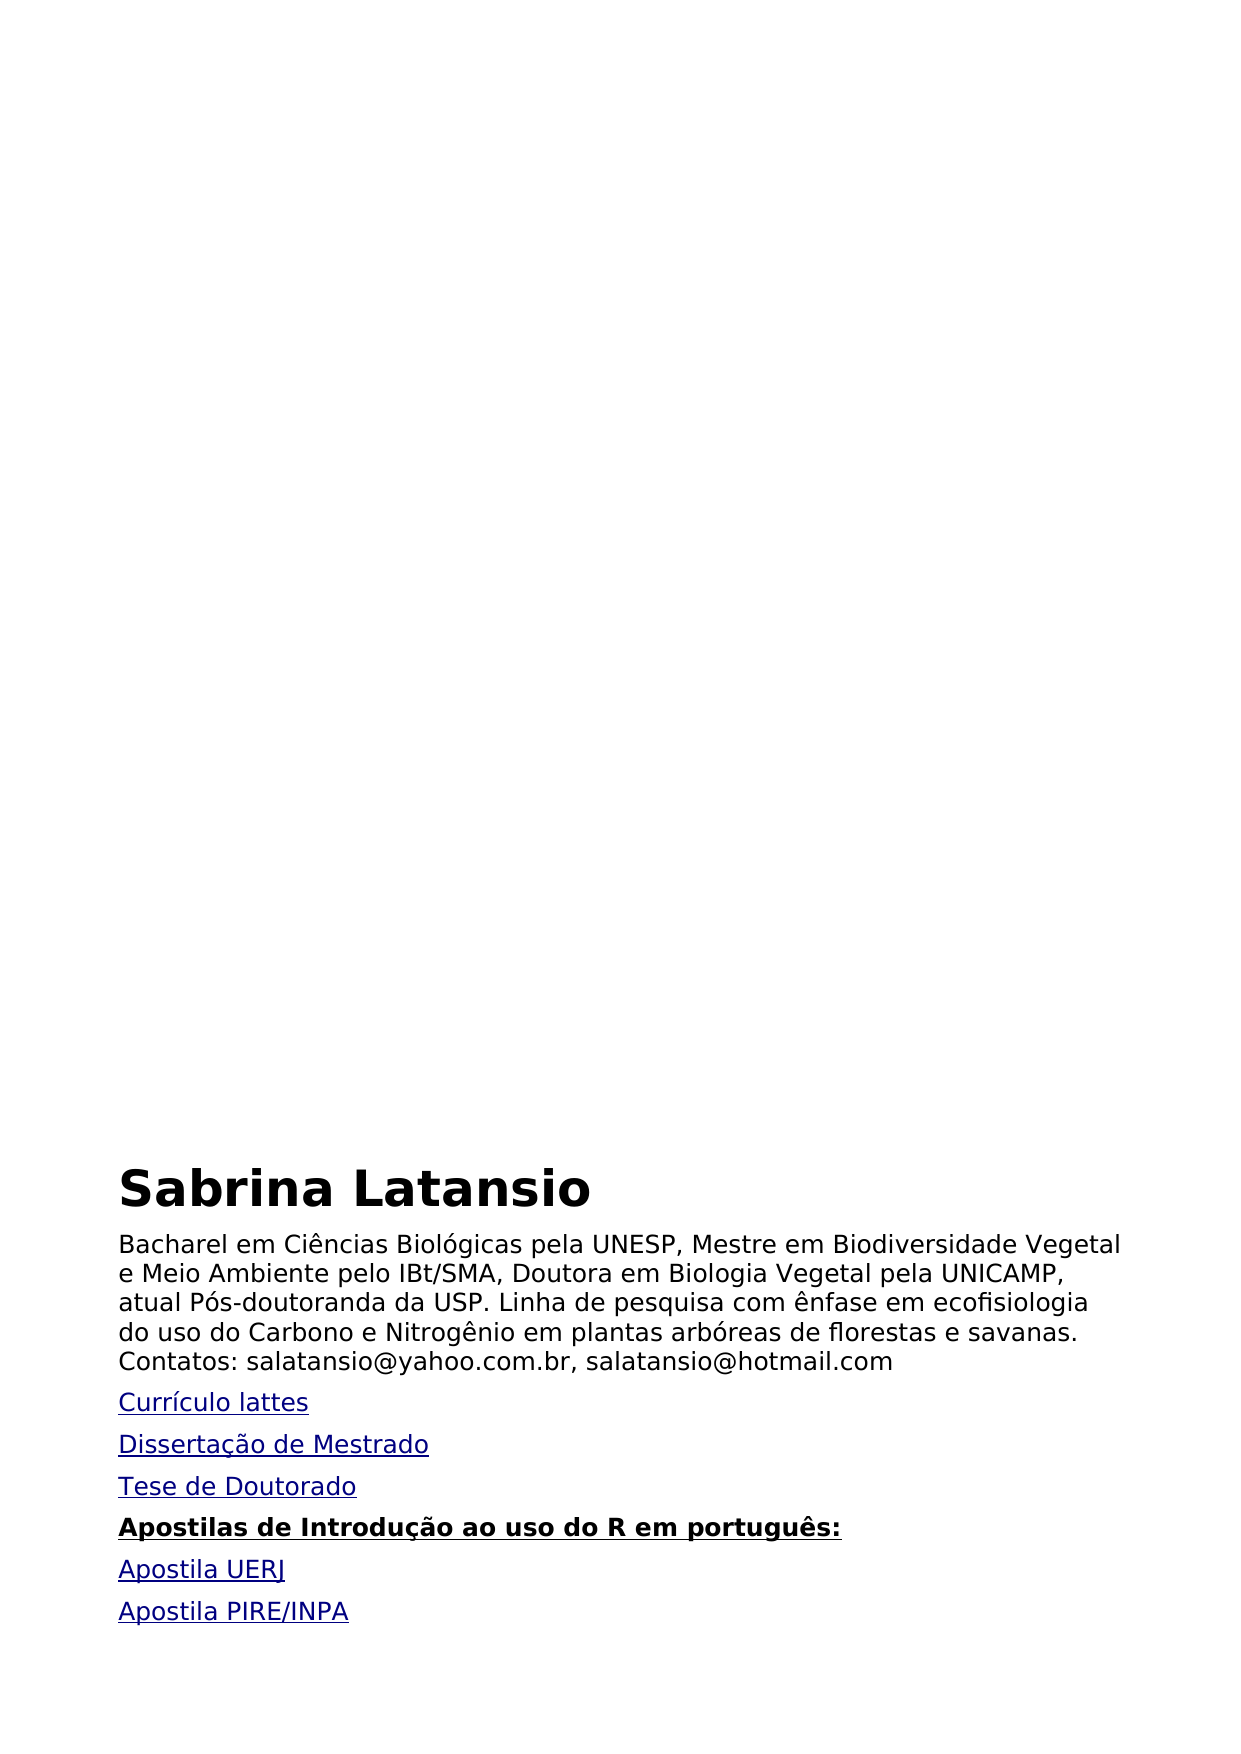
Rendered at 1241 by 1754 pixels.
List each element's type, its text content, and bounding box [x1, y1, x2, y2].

text Apostila UERJ [118, 1555, 1122, 1584]
text Tese de Doutorado [118, 1472, 1122, 1501]
text Apostilas de Introdução ao uso do R em português: [118, 1514, 1122, 1543]
text Dissertação de Mestrado [118, 1430, 1122, 1459]
text Bacharel em Ciências Biológicas pela UNESP, Mestre em Biodiversidade Vegetal e Meio Ambiente pelo IBt/SMA, Doutora em Biologia Vegetal pela UNICAMP, atual Pós-doutoranda da USP. Linha de pesquisa com ênfase em ecofisiologia do uso do Carbono e Nitrogênio em plantas arbóreas de florestas e savanas. Contatos: salatansio@yahoo.com.br, salatansio@hotmail.com [118, 1230, 1122, 1376]
subtitle Sabrina Latansio [118, 1159, 1122, 1218]
text Currículo lattes [118, 1389, 1122, 1418]
text Apostila PIRE/INPA [118, 1597, 1122, 1626]
